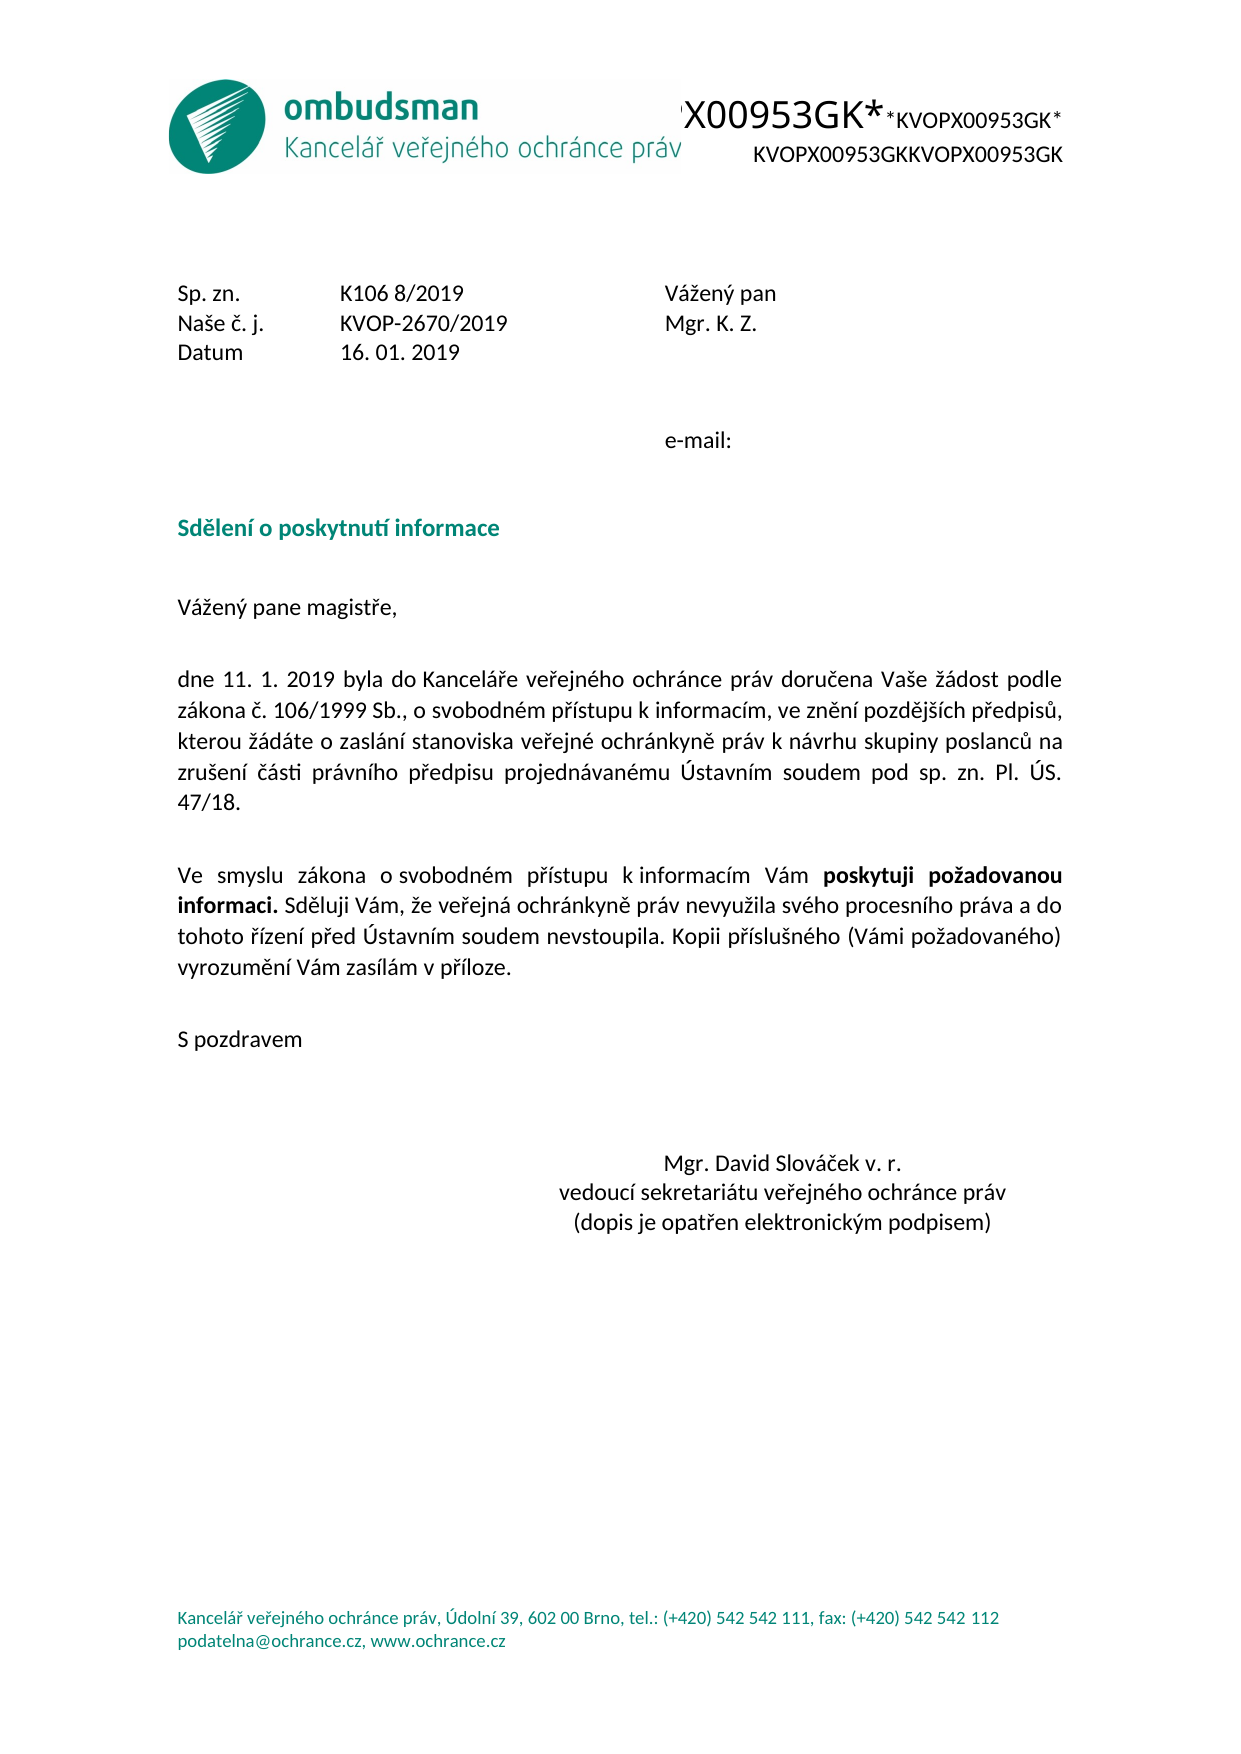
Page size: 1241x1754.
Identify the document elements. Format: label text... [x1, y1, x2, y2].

text S pozdravem [177, 1024, 1063, 1053]
text Ve smyslu zákona o svobodném přístupu k informacím Vám poskytuji požadovanou informaci. Sděluji Vám, že veřejná ochránkyně práv nevyužila svého procesního práva a do tohoto řízení před Ústavním soudem nevstoupila. Kopii příslušného (Vámi požadovaného) vyrozumění Vám zasílám v příloze. [177, 860, 1063, 981]
text dne 11. 1. 2019 byla do Kanceláře veřejného ochránce práv doručena Vaše žádost podle zákona č. 106/1999 Sb., o svobodném přístupu k informacím, ve znění pozdějších předpisů, kterou žádáte o zaslání stanoviska veřejné ochránkyně práv k návrhu skupiny poslanců na zrušení části právního předpisu projednávanému Ústavním soudem pod sp. zn. Pl. ÚS. 47/18. [177, 664, 1063, 817]
text Vážený pane magistře, [177, 592, 1063, 621]
text vedoucí sekretariátu veřejného ochránce práv [502, 1177, 1063, 1207]
text (dopis je opatřen elektronickým podpisem) [502, 1207, 1063, 1236]
subtitle Sdělení o poskytnutí informace [177, 513, 1063, 543]
table_header Sp. zn. Naše č. j. Datum [177, 220, 340, 513]
table_header Vážený pan Mgr. K. Z. e-mail: [665, 220, 1085, 513]
table_header K106 8/2019 KVOP-2670/2019 16. 01. 2019 [340, 220, 664, 513]
text Mgr. David Slováček v. r. [502, 1148, 1063, 1177]
